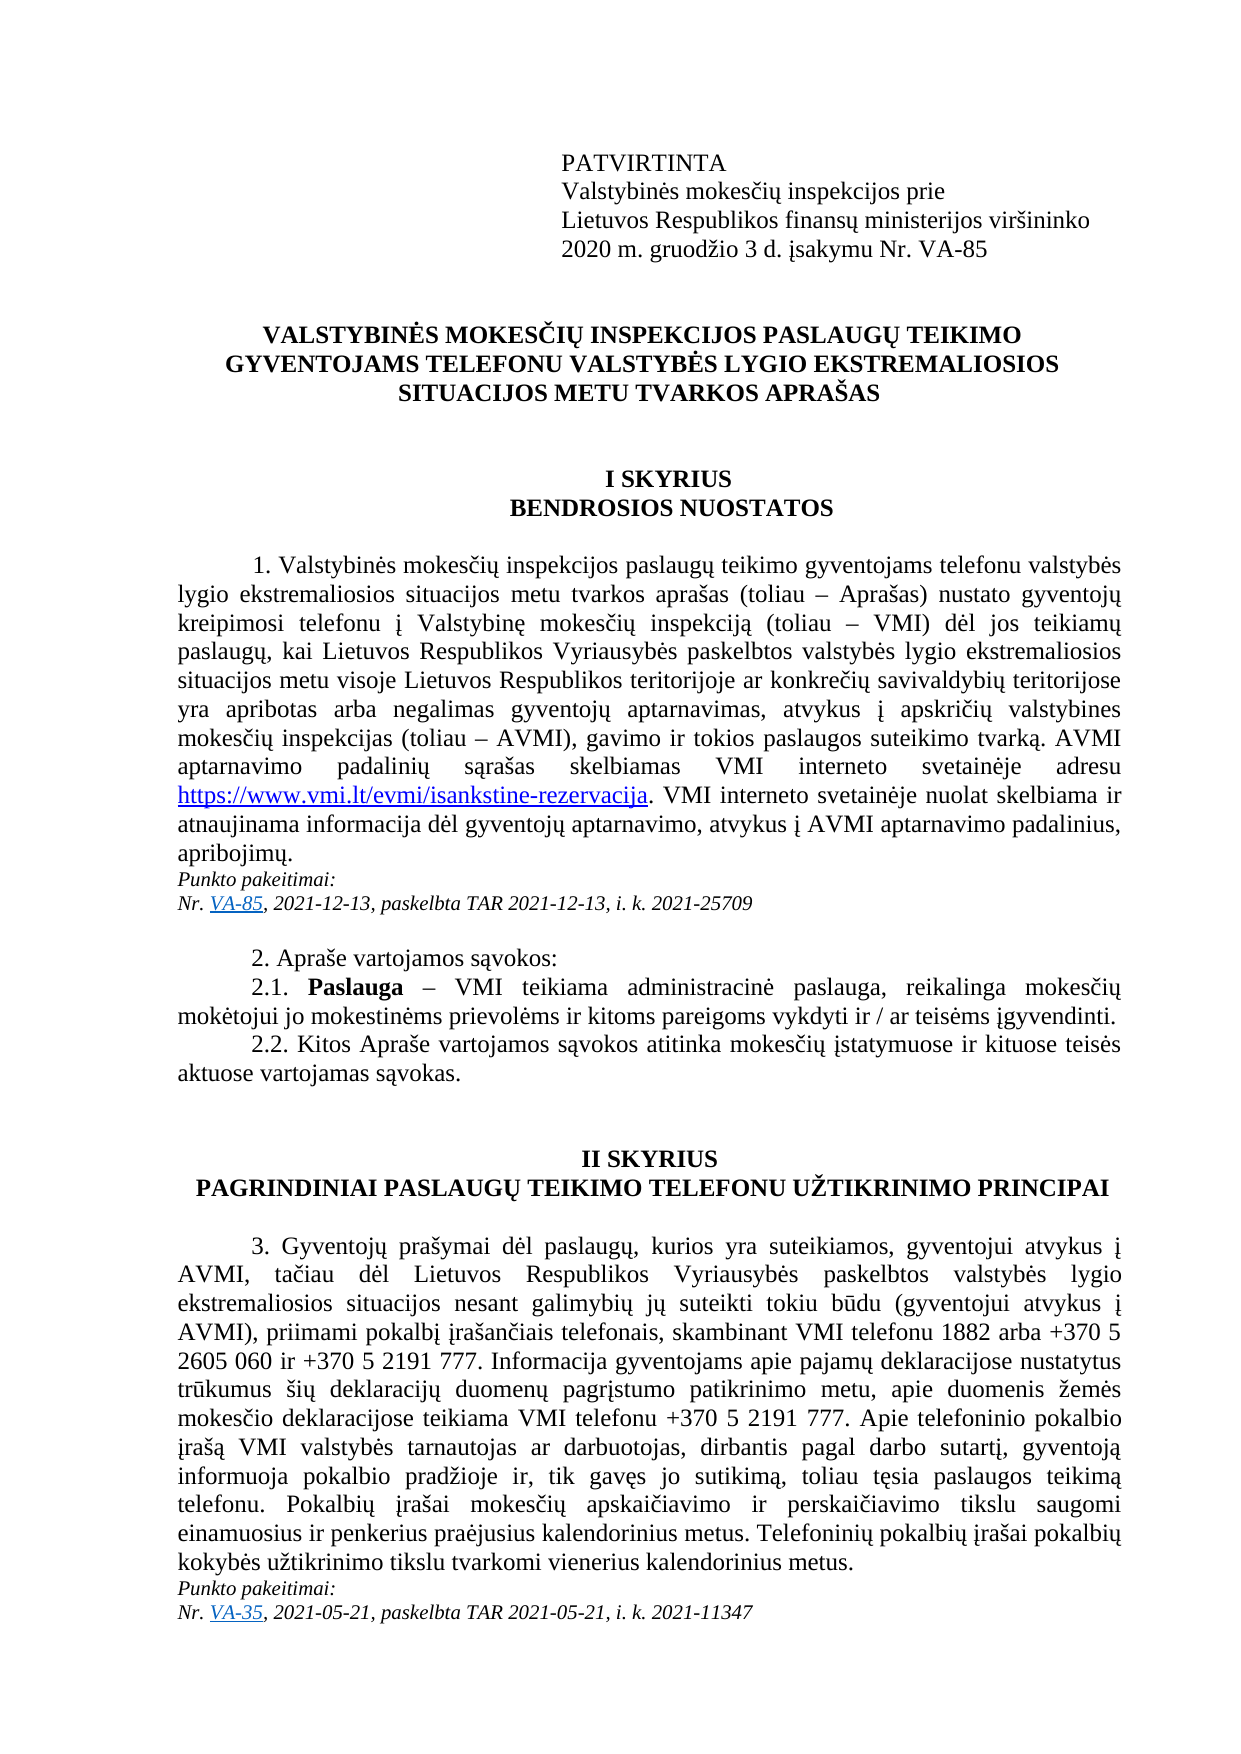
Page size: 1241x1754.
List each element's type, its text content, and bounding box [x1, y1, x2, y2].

text 2. Apraše vartojamos sąvokos: [177, 943, 1122, 972]
text 2.2. Kitos Apraše vartojamos sąvokos atitinka mokesčių įstatymuose ir kituose teisės aktuose vartojamas sąvokas. [177, 1029, 1122, 1087]
text BENDROSIOS NUOSTATOS [215, 493, 1122, 521]
text Punkto pakeitimai: [177, 866, 1122, 891]
text VALSTYBINĖS MOKESČIŲ INSPEKCIJOS Paslaugų teikimo GYVENTOJAMS telefonu valstybės lygio EKSTREMALIosios SITUACIJos metu TVARKOS APRAŠas [177, 320, 1107, 406]
text Nr. VA-35, 2021-05-21, paskelbta TAR 2021-05-21, i. k. 2021-11347 [177, 1600, 1122, 1624]
text 1. Valstybinės mokesčių inspekcijos paslaugų teikimo gyventojams telefonu valstybės lygio ekstremaliosios situacijos metu tvarkos aprašas (toliau – Aprašas) nustato gyventojų kreipimosi telefonu į Valstybinę mokesčių inspekciją (toliau – VMI) dėl jos teikiamų paslaugų, kai Lietuvos Respublikos Vyriausybės paskelbtos valstybės lygio ekstremaliosios situacijos metu visoje Lietuvos Respublikos teritorijoje ar konkrečių savivaldybių teritorijose yra apribotas arba negalimas gyventojų aptarnavimas, atvykus į apskričių valstybines mokesčių inspekcijas (toliau – AVMI), gavimo ir tokios paslaugos suteikimo tvarką. AVMI aptarnavimo padalinių sąrašas skelbiamas VMI interneto svetainėje adresu https://www.vmi.lt/evmi/isankstine-rezervacija. VMI interneto svetainėje nuolat skelbiama ir atnaujinama informacija dėl gyventojų aptarnavimo, atvykus į AVMI aptarnavimo padalinius, apribojimų. [177, 550, 1122, 866]
text Valstybinės mokesčių inspekcijos prie [561, 176, 1122, 205]
text 3. Gyventojų prašymai dėl paslaugų, kurios yra suteikiamos, gyventojui atvykus į AVMI, tačiau dėl Lietuvos Respublikos Vyriausybės paskelbtos valstybės lygio ekstremaliosios situacijos nesant galimybių jų suteikti tokiu būdu (gyventojui atvykus į AVMI), priimami pokalbį įrašančiais telefonais, skambinant VMI telefonu 1882 arba +370 5 2605 060 ir +370 5 2191 777. Informacija gyventojams apie pajamų deklaracijose nustatytus trūkumus šių deklaracijų duomenų pagrįstumo patikrinimo metu, apie duomenis žemės mokesčio deklaracijose teikiama VMI telefonu +370 5 2191 777. Apie telefoninio pokalbio įrašą VMI valstybės tarnautojas ar darbuotojas, dirbantis pagal darbo sutartį, gyventoją informuoja pokalbio pradžioje ir, tik gavęs jo sutikimą, toliau tęsia paslaugos teikimą telefonu. Pokalbių įrašai mokesčių apskaičiavimo ir perskaičiavimo tikslu saugomi einamuosius ir penkerius praėjusius kalendorinius metus. Telefoninių pokalbių įrašai pokalbių kokybės užtikrinimo tikslu tvarkomi vienerius kalendorinius metus. [177, 1231, 1122, 1576]
text I SKYRIUS [215, 464, 1122, 493]
text 2.1. Paslauga – VMI teikiama administracinė paslauga, reikalinga mokesčių mokėtojui jo mokestinėms prievolėms ir kitoms pareigoms vykdyti ir / ar teisėms įgyvendinti. [177, 972, 1122, 1029]
text PATVIRTINTA [561, 148, 1122, 176]
text II skyrius [177, 1144, 1122, 1173]
text 2020 m. gruodžio 3 d. įsakymu Nr. VA-85 [561, 234, 1122, 263]
text Nr. VA-85, 2021-12-13, paskelbta TAR 2021-12-13, i. k. 2021-25709 [177, 891, 1122, 914]
text Punkto pakeitimai: [177, 1576, 1122, 1600]
text Lietuvos Respublikos finansų ministerijos viršininko [561, 205, 1122, 234]
text PAGRINDINIAI PASLAUGŲ TEIKIMO TELEFONU UŽTIKRINIMO PRINCIPAI [177, 1173, 1122, 1202]
